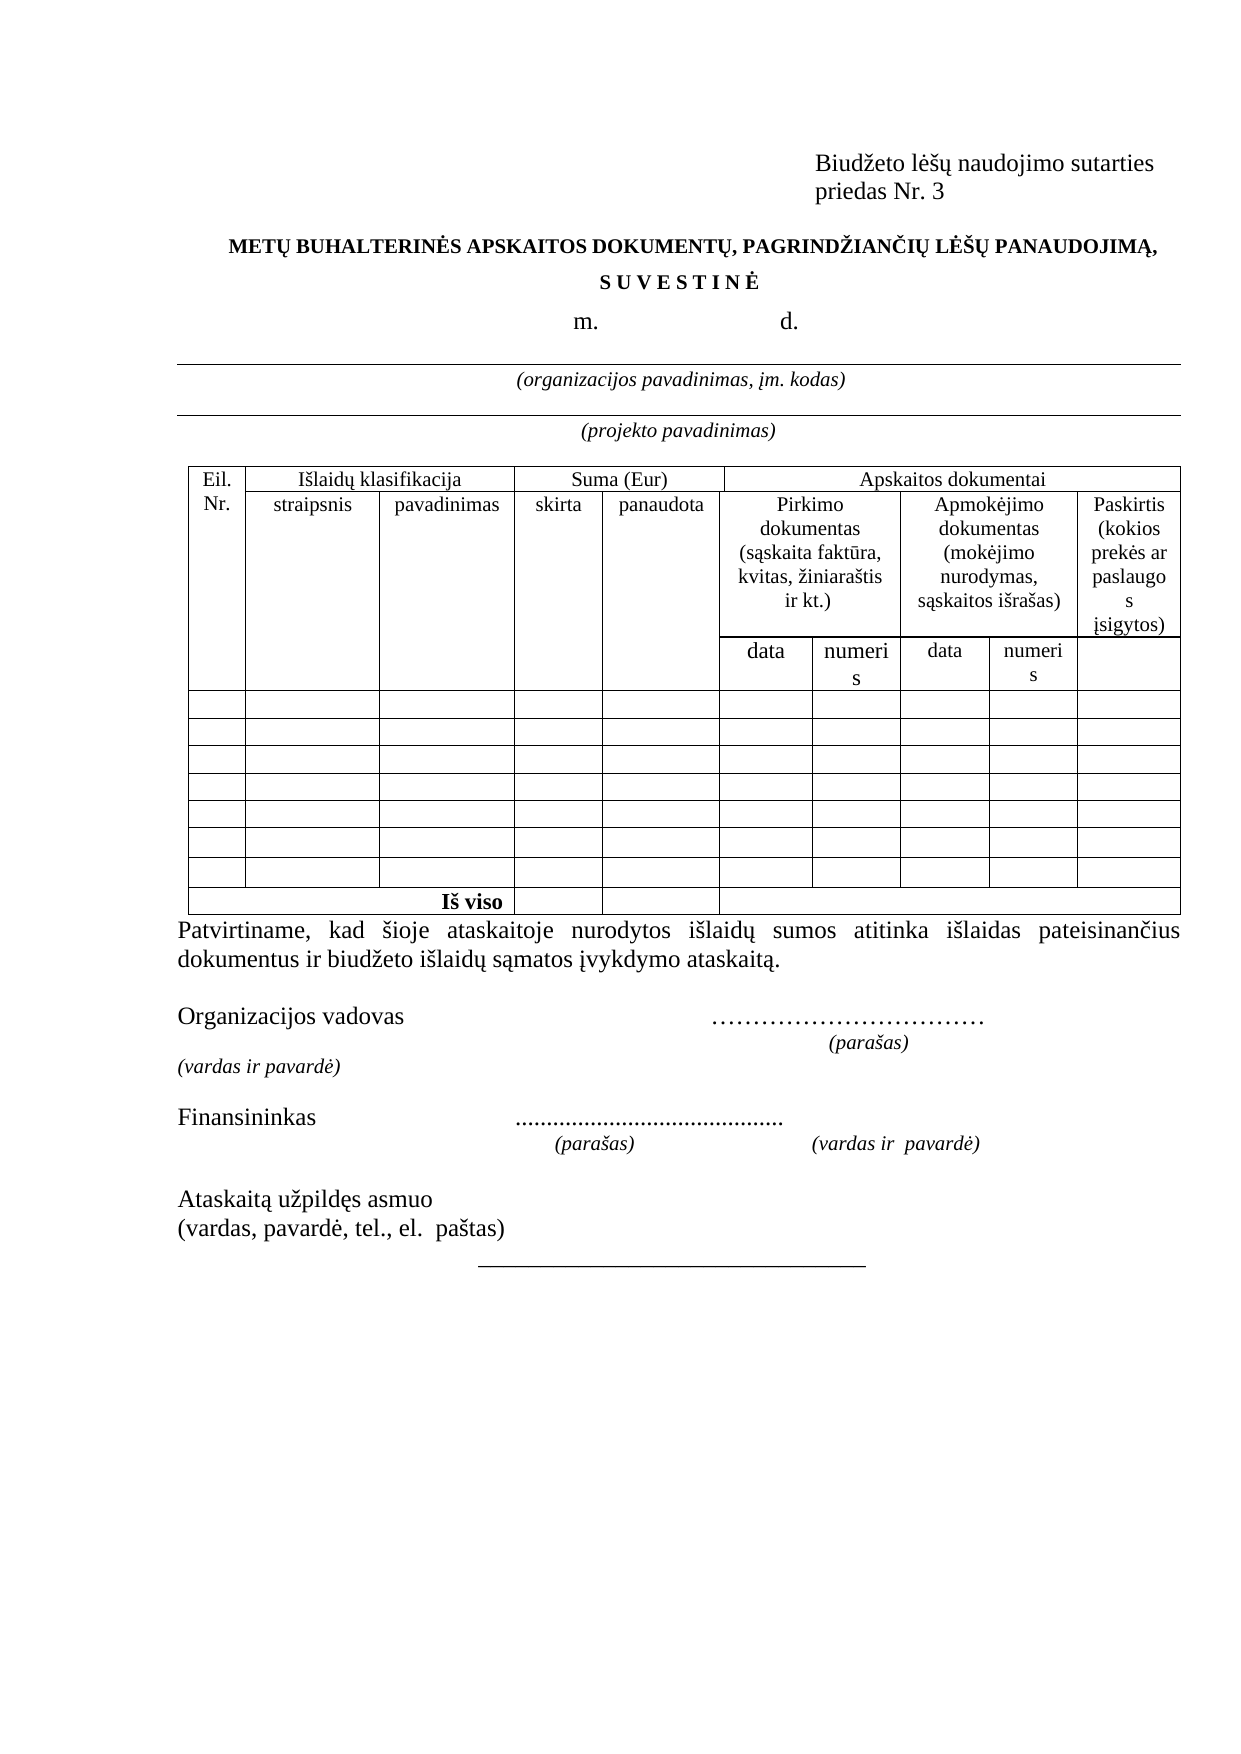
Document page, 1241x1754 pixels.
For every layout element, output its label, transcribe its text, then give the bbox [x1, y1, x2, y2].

table_cell [189, 828, 245, 857]
text _______________________________ [177, 1241, 1167, 1270]
table_cell [901, 691, 989, 718]
table_cell [813, 828, 900, 857]
table_cell [990, 801, 1077, 827]
table_cell [380, 858, 514, 887]
table_cell [1078, 774, 1180, 800]
table_cell [813, 746, 900, 772]
table_cell [720, 719, 812, 745]
table_cell [515, 801, 602, 827]
table_cell panaudota [603, 492, 719, 690]
table_cell Pirkimo dokumentas (sąskaita faktūra, kvitas, žiniaraštis ir kt.) [720, 492, 900, 636]
table_cell [813, 774, 900, 800]
table_cell [990, 691, 1077, 718]
table_cell [603, 691, 719, 718]
table_cell [246, 746, 379, 772]
table_cell [246, 828, 379, 857]
table_cell [603, 828, 719, 857]
table_cell [720, 801, 812, 827]
table_header Apskaitos dokumentai [725, 467, 1180, 491]
table_cell [813, 858, 900, 887]
table_cell [515, 746, 602, 772]
table_cell numeris [990, 638, 1077, 690]
table_header Eil. Nr. [189, 467, 245, 690]
table_cell [901, 801, 989, 827]
text METŲ BUHALTERINĖS APSKAITOS DOKUMENTŲ, PAGRINDŽIANČIŲ LĖŠŲ PANAUDOJIMĄ, [177, 234, 1181, 258]
table_cell straipsnis [246, 492, 379, 690]
table_cell data [720, 638, 812, 690]
table_header Suma (Eur) [515, 467, 724, 491]
table_cell [901, 746, 989, 772]
table_cell [720, 888, 1180, 914]
table_cell data [901, 638, 989, 690]
table_cell [990, 746, 1077, 772]
table_cell [380, 719, 514, 745]
table_cell [720, 691, 812, 718]
table_cell [246, 691, 379, 718]
table_cell [515, 691, 602, 718]
table_cell [246, 774, 379, 800]
text Patvirtiname, kad šioje ataskaitoje nurodytos išlaidų sumos atitinka išlaidas pateisinančius dokumentus ir biudžeto išlaidų sąmatos įvykdymo ataskaitą. [177, 915, 1181, 973]
table_cell [1078, 828, 1180, 857]
table_cell [1078, 691, 1180, 718]
table_cell [515, 719, 602, 745]
table_header Išlaidų klasifikacija [246, 467, 514, 491]
table_cell [603, 858, 719, 887]
text m. d. [177, 306, 1181, 335]
table_cell [380, 746, 514, 772]
text (organizacijos pavadinimas, įm. kodas) [177, 365, 1181, 391]
text S U V E S T I N Ė [177, 270, 1181, 294]
table_cell [720, 746, 812, 772]
table_cell [380, 774, 514, 800]
table_cell [246, 719, 379, 745]
table_cell [720, 828, 812, 857]
text (vardas, pavardė, tel., el. paštas) [177, 1213, 1181, 1241]
text Finansininkas ........................................... [177, 1102, 1181, 1131]
table_cell [1078, 746, 1180, 772]
table_cell [603, 719, 719, 745]
text Ataskaitą užpildęs asmuo [177, 1184, 1181, 1213]
table_cell [720, 858, 812, 887]
table_cell [603, 888, 719, 914]
table_cell [189, 746, 245, 772]
table_cell pavadinimas [380, 492, 514, 690]
table_cell [1078, 858, 1180, 887]
table_cell [515, 774, 602, 800]
table_cell Iš viso [189, 888, 514, 914]
table_cell [813, 691, 900, 718]
table_cell [1078, 801, 1180, 827]
table_cell Paskirtis (kokios prekės ar paslaugos įsigytos) [1078, 492, 1180, 636]
table_cell [990, 774, 1077, 800]
table_cell [813, 719, 900, 745]
table_cell [990, 858, 1077, 887]
text Biudžeto lėšų naudojimo sutarties priedas Nr. 3 [815, 148, 1167, 205]
table_cell [813, 801, 900, 827]
text (projekto pavadinimas) [177, 416, 1181, 442]
table_cell [246, 858, 379, 887]
table_cell [515, 858, 602, 887]
table_cell [189, 801, 245, 827]
table_cell [380, 801, 514, 827]
table_cell [1078, 719, 1180, 745]
table_cell [380, 691, 514, 718]
table_cell [515, 888, 602, 914]
table_cell [603, 746, 719, 772]
text (parašas) (vardas ir pavardė) [177, 1030, 1181, 1078]
table_cell skirta [515, 492, 602, 690]
table_cell [603, 801, 719, 827]
text (parašas) (vardas ir pavardė) [177, 1131, 1181, 1155]
text Organizacijos vadovas …………………………… [177, 1001, 1181, 1030]
table_cell [189, 691, 245, 718]
table_cell [901, 828, 989, 857]
table_cell [990, 719, 1077, 745]
table_cell [246, 801, 379, 827]
table_cell [189, 858, 245, 887]
table_cell [720, 774, 812, 800]
table_cell Apmokėjimo dokumentas (mokėjimo nurodymas, sąskaitos išrašas) [901, 492, 1077, 636]
table_cell [515, 828, 602, 857]
table_cell [901, 858, 989, 887]
table_cell [189, 774, 245, 800]
table_cell [901, 719, 989, 745]
table_cell [380, 828, 514, 857]
table_cell [189, 719, 245, 745]
table_cell [603, 774, 719, 800]
table_cell [901, 774, 989, 800]
table_cell [1078, 638, 1180, 690]
table_cell [990, 828, 1077, 857]
table_cell numeris [813, 638, 900, 690]
